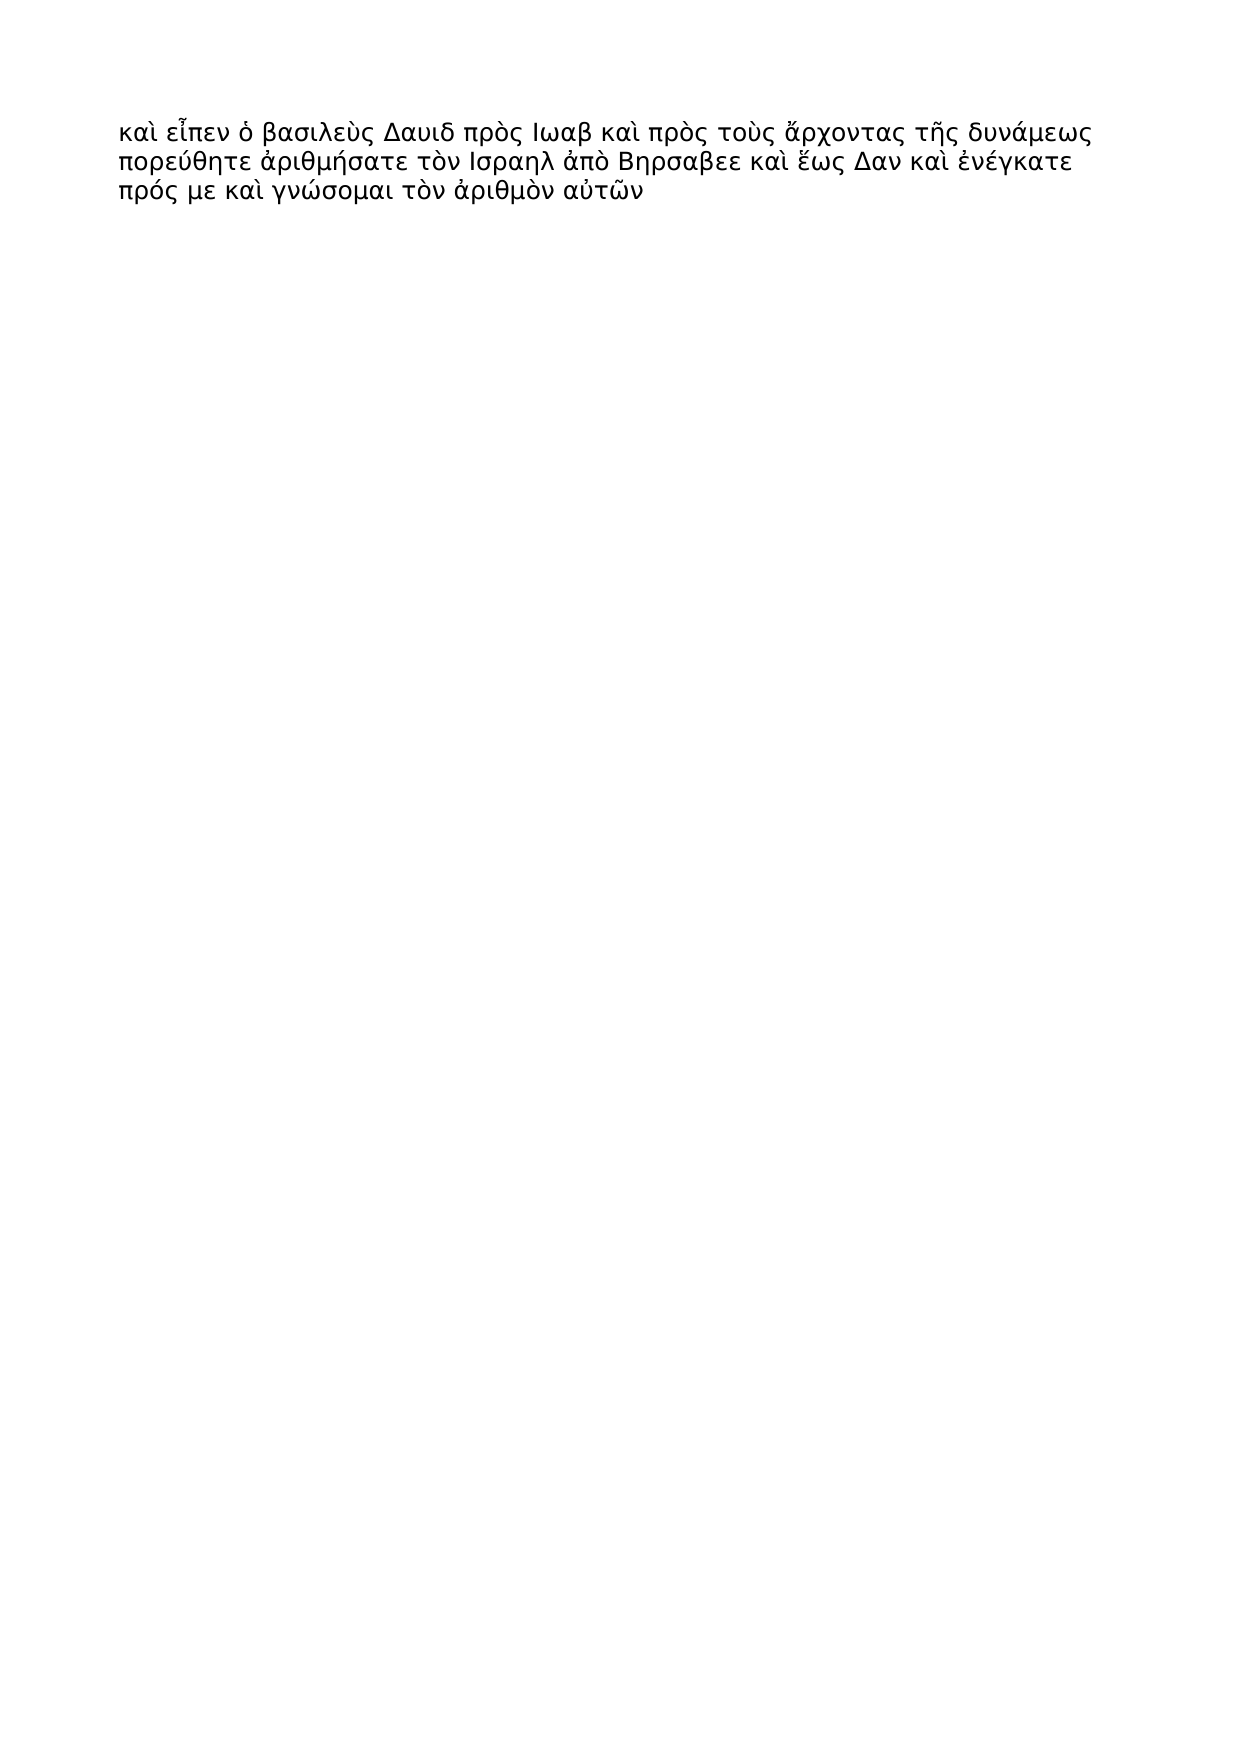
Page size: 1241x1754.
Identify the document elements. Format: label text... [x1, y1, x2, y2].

text καὶ εἶπεν ὁ βασιλεὺς Δαυιδ πρὸς Ιωαβ καὶ πρὸς τοὺς ἄρχοντας τῆς δυνάμεως πορεύθητε ἀριθμήσατε τὸν Ισραηλ ἀπὸ Βηρσαβεε καὶ ἕως Δαν καὶ ἐνέγκατε πρός με καὶ γνώσομαι τὸν ἀριθμὸν αὐτῶν [118, 118, 1122, 206]
